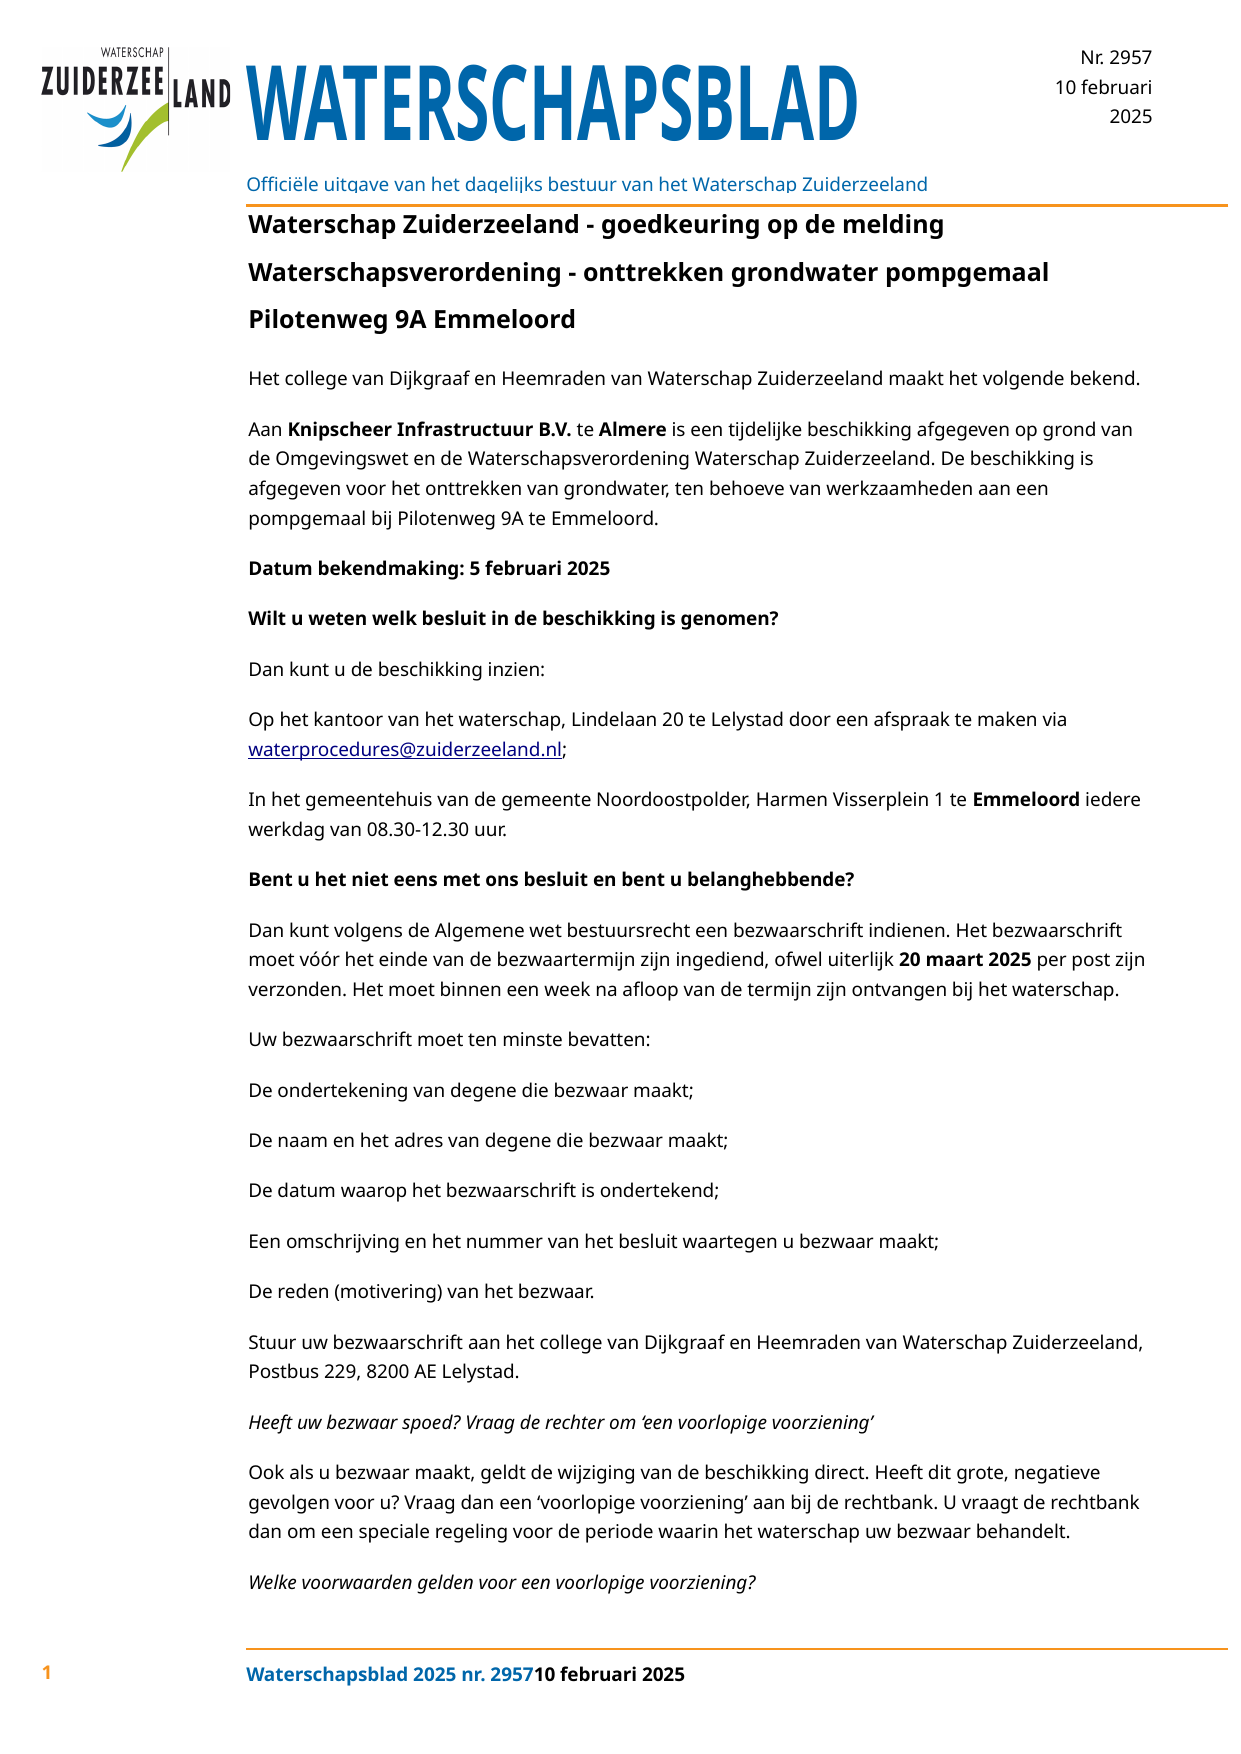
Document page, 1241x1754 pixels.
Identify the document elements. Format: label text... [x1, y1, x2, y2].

text Een omschrijving en het nummer van het besluit waartegen u bezwaar maakt; [248, 1228, 1152, 1254]
text Heeft uw bezwaar spoed? Vraag de rechter om ‘een voorlopige voorziening’ [248, 1409, 1152, 1434]
text In het gemeentehuis van de gemeente Noordoostpolder, Harmen Visserplein 1 te Emmeloord iedere werkdag van 08.30-12.30 uur. [248, 786, 1152, 842]
picture [41, 47, 231, 172]
text Dan kunt volgens de Algemene wet bestuursrecht een bezwaarschrift indienen. Het bezwaarschrift moet vóór het einde van de bezwaartermijn zijn ingediend, ofwel uiterlijk 20 maart 2025 per post zijn verzonden. Het moet binnen een week na afloop van de termijn zijn ontvangen bij het waterschap. [248, 917, 1152, 1002]
text Waterschap Zuiderzeeland - goedkeuring op de melding Waterschapsverordening - onttrekken grondwater pompgemaal Pilotenweg 9A Emmeloord [248, 207, 1152, 336]
text Wilt u weten welk besluit in de beschikking is genomen? [248, 606, 1152, 631]
text Welke voorwaarden gelden voor een voorlopige voorziening? [248, 1569, 1152, 1594]
text De datum waarop het bezwaarschrift is ondertekend; [248, 1178, 1152, 1203]
text Op het kantoor van het waterschap, Lindelaan 20 te Lelystad door een afspraak te maken via waterprocedures@zuiderzeeland.nl; [248, 706, 1152, 762]
text Bent u het niet eens met ons besluit en bent u belanghebbende? [248, 866, 1152, 892]
text De reden (motivering) van het bezwaar. [248, 1278, 1152, 1304]
text De ondertekening van degene die bezwaar maakt; [248, 1077, 1152, 1102]
text De naam en het adres van degene die bezwaar maakt; [248, 1127, 1152, 1153]
text Uw bezwaarschrift moet ten minste bevatten: [248, 1026, 1152, 1052]
text Ook als u bezwaar maakt, geldt de wijziging van de beschikking direct. Heeft dit grote, negatieve gevolgen voor u? Vraag dan een ‘voorlopige voorziening’ aan bij de rechtbank. U vraagt de rechtbank dan om een speciale regeling voor de periode waarin het waterschap uw bezwaar behandelt. [248, 1459, 1152, 1544]
text Datum bekendmaking: 5 februari 2025 [248, 555, 1152, 581]
text Aan Knipscheer Infrastructuur B.V. te Almere is een tijdelijke beschikking afgegeven op grond van de Omgevingswet en de Waterschapsverordening Waterschap Zuiderzeeland. De beschikking is afgegeven voor het onttrekken van grondwater, ten behoeve van werkzaamheden aan een pompgemaal bij Pilotenweg 9A te Emmeloord. [248, 416, 1152, 530]
text Het college van Dijkgraaf en Heemraden van Waterschap Zuiderzeeland maakt het volgende bekend. [248, 366, 1152, 391]
text Dan kunt u de beschikking inzien: [248, 656, 1152, 682]
text Stuur uw bezwaarschrift aan het college van Dijkgraaf en Heemraden van Waterschap Zuiderzeeland, Postbus 229, 8200 AE Lelystad. [248, 1329, 1152, 1384]
